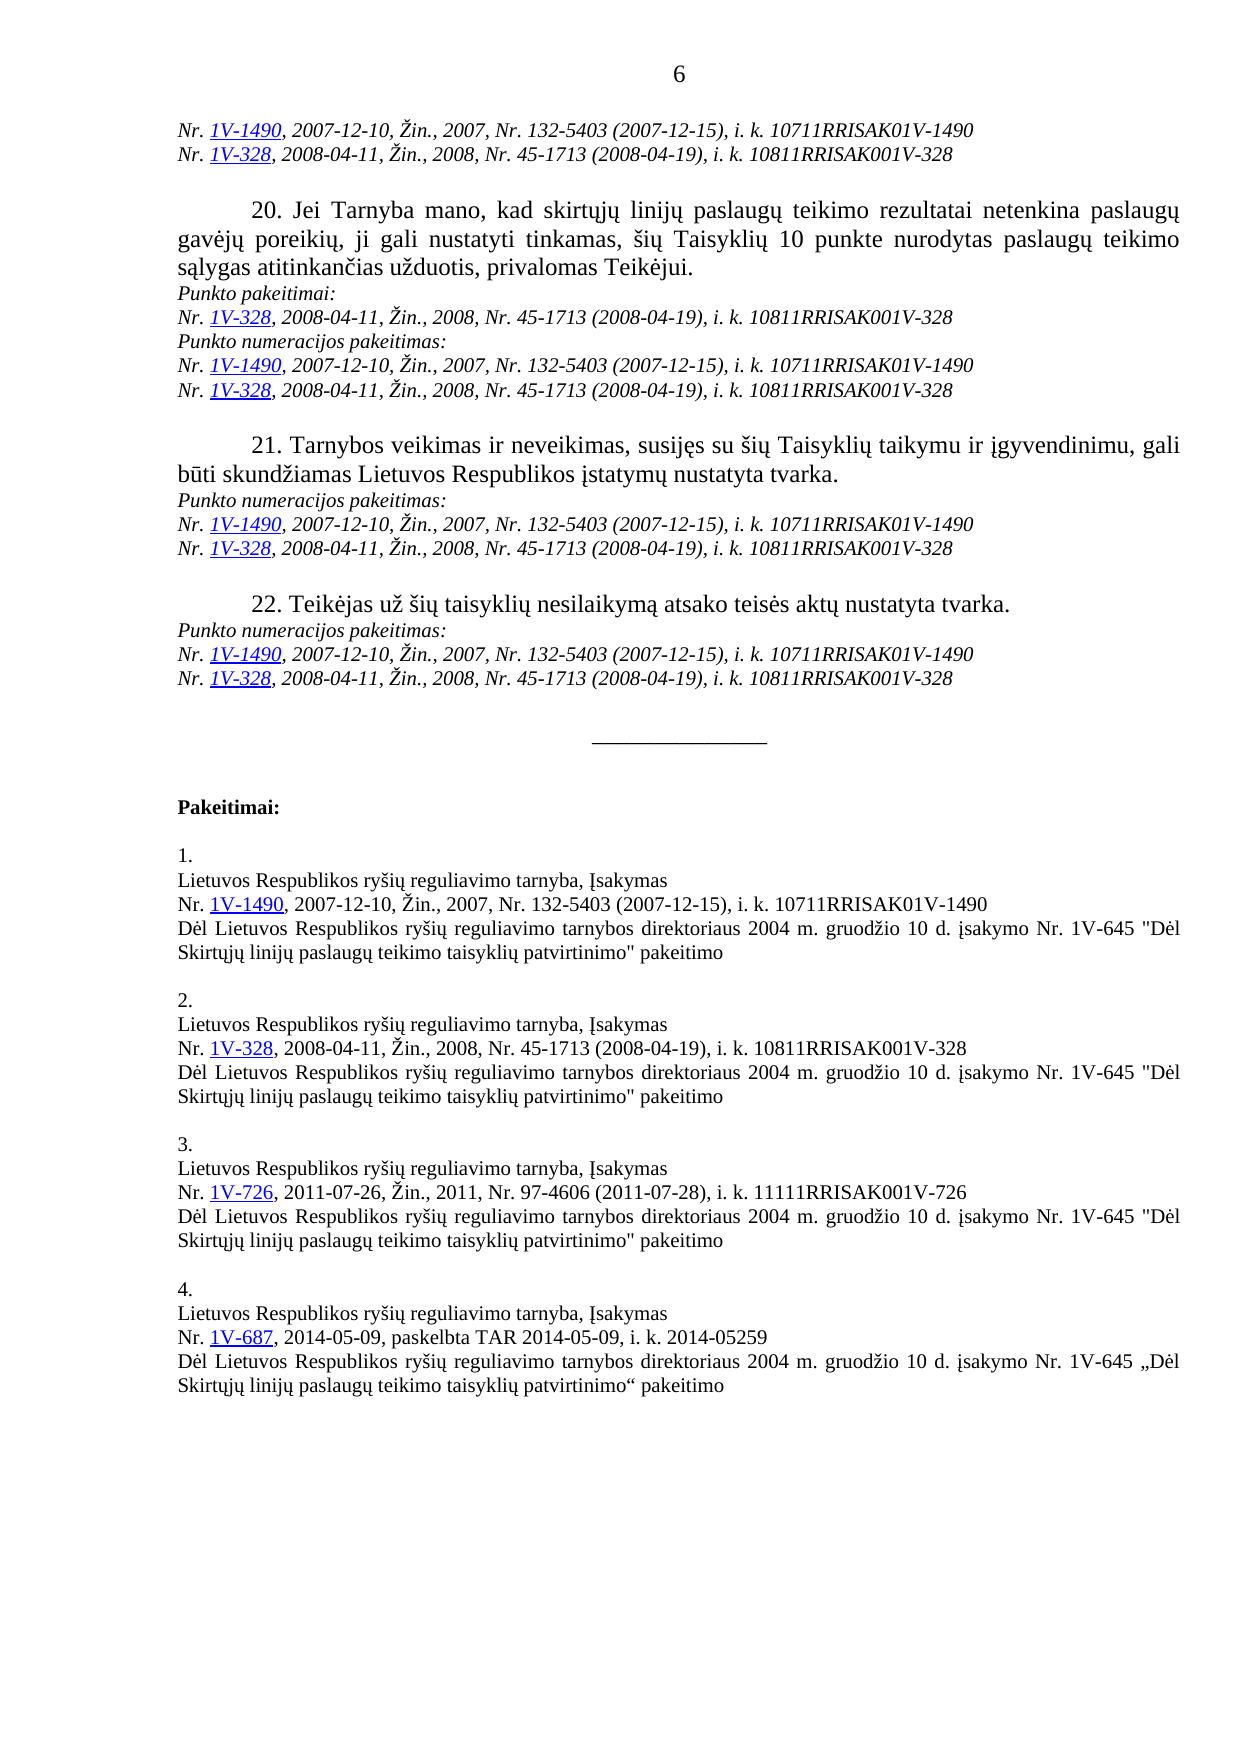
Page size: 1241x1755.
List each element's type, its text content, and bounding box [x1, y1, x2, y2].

text Nr. 1V-1490, 2007-12-10, Žin., 2007, Nr. 132-5403 (2007-12-15), i. k. 10711RRISAK01V-1490 [177, 892, 1181, 916]
text Dėl Lietuvos Respublikos ryšių reguliavimo tarnybos direktoriaus 2004 m. gruodžio 10 d. įsakymo Nr. 1V-645 "Dėl Skirtųjų linijų paslaugų teikimo taisyklių patvirtinimo" pakeitimo [177, 916, 1181, 964]
text Punkto numeracijos pakeitimas: [177, 617, 1181, 642]
text Punkto numeracijos pakeitimas: [177, 488, 1181, 512]
text Punkto pakeitimai: [177, 281, 1181, 305]
text Nr. 1V-328, 2008-04-11, Žin., 2008, Nr. 45-1713 (2008-04-19), i. k. 10811RRISAK001V-328 [177, 1036, 1181, 1060]
text Dėl Lietuvos Respublikos ryšių reguliavimo tarnybos direktoriaus 2004 m. gruodžio 10 d. įsakymo Nr. 1V-645 „Dėl Skirtųjų linijų paslaugų teikimo taisyklių patvirtinimo“ pakeitimo [177, 1349, 1181, 1397]
text 1. [177, 843, 1181, 867]
text Nr. 1V-328, 2008-04-11, Žin., 2008, Nr. 45-1713 (2008-04-19), i. k. 10811RRISAK001V-328 [177, 536, 1181, 560]
text 2. [177, 988, 1181, 1012]
text Lietuvos Respublikos ryšių reguliavimo tarnyba, Įsakymas [177, 1156, 1181, 1180]
text Nr. 1V-1490, 2007-12-10, Žin., 2007, Nr. 132-5403 (2007-12-15), i. k. 10711RRISAK01V-1490 [177, 512, 1181, 536]
text Pakeitimai: [177, 795, 1181, 819]
text Nr. 1V-687, 2014-05-09, paskelbta TAR 2014-05-09, i. k. 2014-05259 [177, 1325, 1181, 1349]
text Nr. 1V-1490, 2007-12-10, Žin., 2007, Nr. 132-5403 (2007-12-15), i. k. 10711RRISAK01V-1490 [177, 118, 1181, 142]
text Punkto numeracijos pakeitimas: [177, 329, 1181, 353]
text Lietuvos Respublikos ryšių reguliavimo tarnyba, Įsakymas [177, 867, 1181, 892]
text Nr. 1V-1490, 2007-12-10, Žin., 2007, Nr. 132-5403 (2007-12-15), i. k. 10711RRISAK01V-1490 [177, 353, 1181, 377]
text 3. [177, 1132, 1181, 1156]
text Lietuvos Respublikos ryšių reguliavimo tarnyba, Įsakymas [177, 1012, 1181, 1036]
text Nr. 1V-328, 2008-04-11, Žin., 2008, Nr. 45-1713 (2008-04-19), i. k. 10811RRISAK001V-328 [177, 377, 1181, 402]
text Nr. 1V-328, 2008-04-11, Žin., 2008, Nr. 45-1713 (2008-04-19), i. k. 10811RRISAK001V-328 [177, 666, 1181, 690]
text Nr. 1V-328, 2008-04-11, Žin., 2008, Nr. 45-1713 (2008-04-19), i. k. 10811RRISAK001V-328 [177, 142, 1181, 166]
text Nr. 1V-726, 2011-07-26, Žin., 2011, Nr. 97-4606 (2011-07-28), i. k. 11111RRISAK001V-726 [177, 1180, 1181, 1204]
text 20. Jei Tarnyba mano, kad skirtųjų linijų paslaugų teikimo rezultatai netenkina paslaugų gavėjų poreikių, ji gali nustatyti tinkamas, šių Taisyklių 10 punkte nurodytas paslaugų teikimo sąlygas atitinkančias užduotis, privalomas Teikėjui. [177, 195, 1181, 281]
text 21. Tarnybos veikimas ir neveikimas, susijęs su šių Taisyklių taikymu ir įgyvendinimu, gali būti skundžiamas Lietuvos Respublikos įstatymų nustatyta tvarka. [177, 430, 1181, 488]
text Dėl Lietuvos Respublikos ryšių reguliavimo tarnybos direktoriaus 2004 m. gruodžio 10 d. įsakymo Nr. 1V-645 "Dėl Skirtųjų linijų paslaugų teikimo taisyklių patvirtinimo" pakeitimo [177, 1060, 1181, 1108]
text Lietuvos Respublikos ryšių reguliavimo tarnyba, Įsakymas [177, 1301, 1181, 1325]
text 22. Teikėjas už šių taisyklių nesilaikymą atsako teisės aktų nustatyta tvarka. [177, 589, 1181, 617]
text Nr. 1V-1490, 2007-12-10, Žin., 2007, Nr. 132-5403 (2007-12-15), i. k. 10711RRISAK01V-1490 [177, 642, 1181, 666]
text Nr. 1V-328, 2008-04-11, Žin., 2008, Nr. 45-1713 (2008-04-19), i. k. 10811RRISAK001V-328 [177, 305, 1181, 329]
text ______________ [177, 718, 1181, 747]
text 4. [177, 1277, 1181, 1301]
text Dėl Lietuvos Respublikos ryšių reguliavimo tarnybos direktoriaus 2004 m. gruodžio 10 d. įsakymo Nr. 1V-645 "Dėl Skirtųjų linijų paslaugų teikimo taisyklių patvirtinimo" pakeitimo [177, 1204, 1181, 1252]
